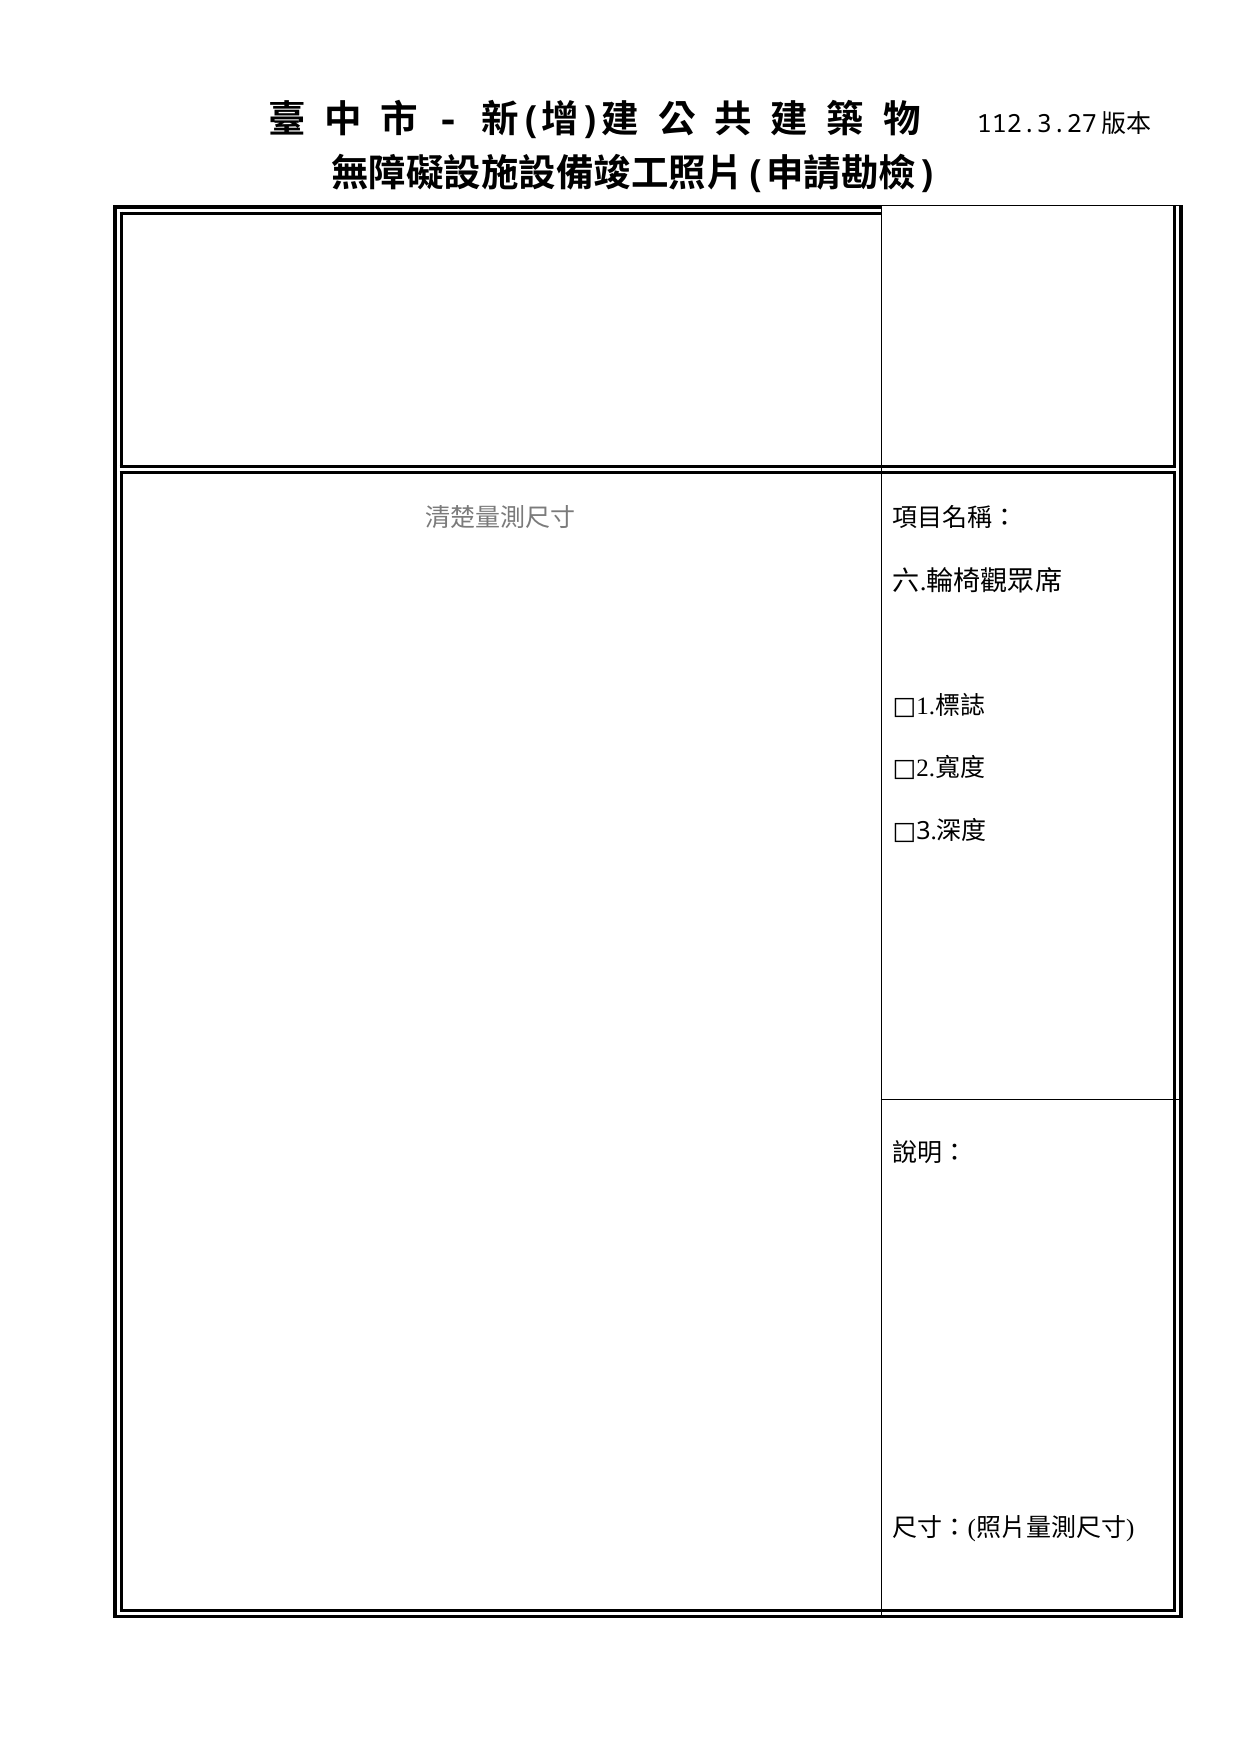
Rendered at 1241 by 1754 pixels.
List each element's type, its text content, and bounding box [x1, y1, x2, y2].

table_cell 清楚量測尺寸 [118, 465, 881, 1608]
table_cell 項目名稱： 六.輪椅觀眾席 □1.標誌 □2.寬度 □3.深度 [882, 465, 1178, 1099]
table_header [118, 209, 881, 465]
table_cell 說明： 尺寸：(照片量測尺寸) [882, 1100, 1173, 1608]
table_cell [882, 206, 1173, 465]
